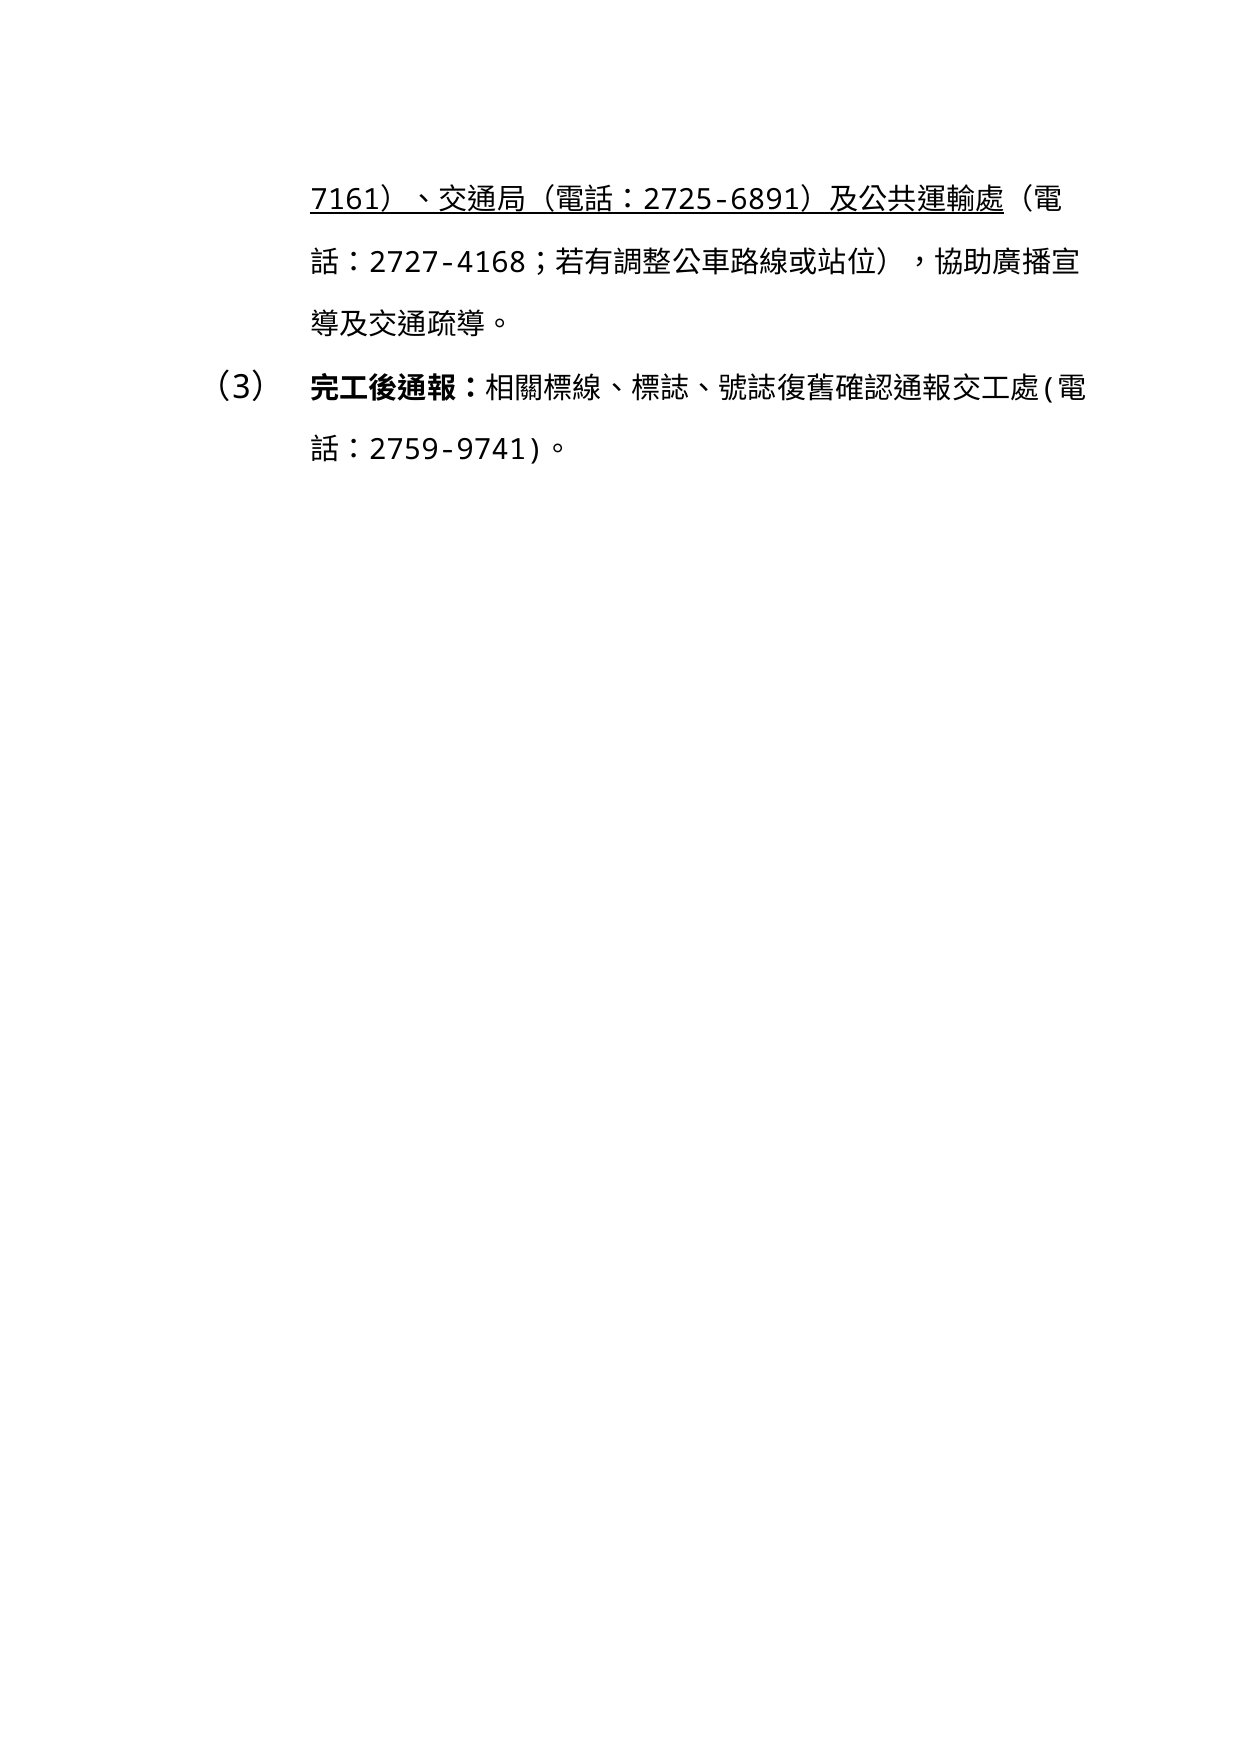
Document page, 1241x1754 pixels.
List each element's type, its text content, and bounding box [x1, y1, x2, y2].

list 7161）、交通局（電話：2725-6891）及公共運輸處（電話：2727-4168；若有調整公車路線或站位），協助廣播宣導及交通疏導。 [198, 155, 1087, 343]
list 完工後通報：相關標線、標誌、號誌復舊確認通報交工處(電話：2759-9741)。 [198, 343, 1087, 468]
